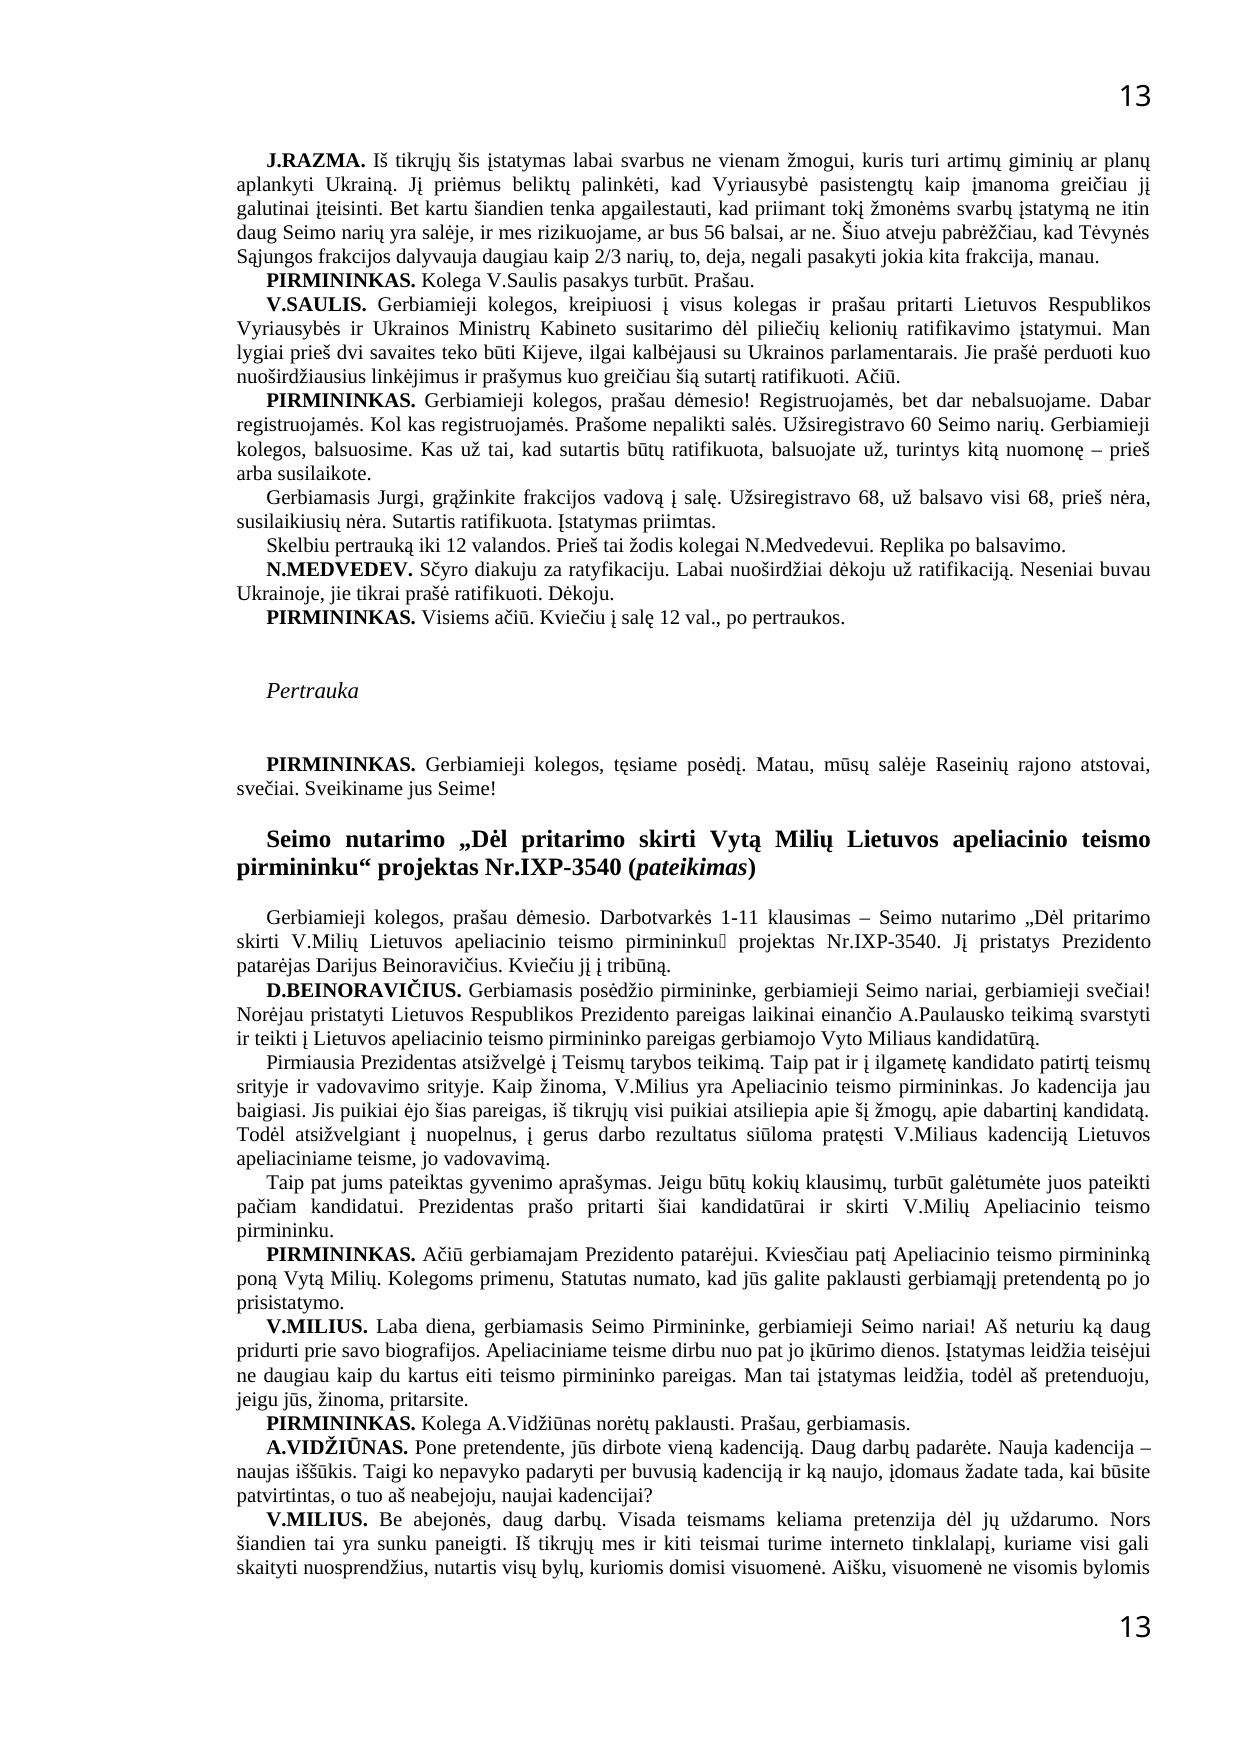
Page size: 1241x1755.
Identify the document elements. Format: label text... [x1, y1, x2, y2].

text A.VIDŽIŪNAS. Pone pretendente, jūs dirbote vieną kadenciją. Daug darbų padarėte. Nauja kadencija – naujas iššūkis. Taigi ko nepavyko padaryti per buvusią kadenciją ir ką naujo, įdomaus žadate tada, kai būsite patvirtintas, o tuo aš neabejoju, naujai kadencijai? [236, 1435, 1152, 1507]
text Gerbiamieji kolegos, prašau dėmesio. Darbotvarkės 1-11 klausimas – Seimo nutarimo „Dėl pritarimo skirti V.Milių Lietuvos apeliacinio teismo pirmininku projektas Nr.IXP-3540. Jį pristatys Prezidento patarėjas Darijus Beinoravičius. Kviečiu jį į tribūną. [236, 905, 1152, 977]
text Seimo nutarimo „Dėl pritarimo skirti Vytą Milių Lietuvos apeliacinio teismo pirmininku“ projektas Nr.IXP-3540 (pateikimas) [236, 824, 1152, 881]
text PIRMININKAS. Kolega A.Vidžiūnas norėtų paklausti. Prašau, gerbiamasis. [236, 1411, 1152, 1435]
text V.MILIUS. Be abejonės, daug darbų. Visada teismams keliama pretenzija dėl jų uždarumo. Nors šiandien tai yra sunku paneigti. Iš tikrųjų mes ir kiti teismai turime interneto tinklalapį, kuriame visi gali skaityti nuosprendžius, nutartis visų bylų, kuriomis domisi visuomenė. Aišku, visuomenė ne visomis bylomis [236, 1507, 1152, 1579]
text V.MILIUS. Laba diena, gerbiamasis Seimo Pirmininke, gerbiamieji Seimo nariai! Aš neturiu ką daug pridurti prie savo biografijos. Apeliaciniame teisme dirbu nuo pat jo įkūrimo dienos. Įstatymas leidžia teisėjui ne daugiau kaip du kartus eiti teismo pirmininko pareigas. Man tai įstatymas leidžia, todėl aš pretenduoju, jeigu jūs, žinoma, pritarsite. [236, 1314, 1152, 1411]
text PIRMININKAS. Visiems ačiū. Kviečiu į salę 12 val., po pertraukos. [236, 605, 1152, 629]
text Skelbiu pertrauką iki 12 valandos. Prieš tai žodis kolegai N.Medvedevui. Replika po balsavimo. [236, 533, 1152, 557]
text Taip pat jums pateiktas gyvenimo aprašymas. Jeigu būtų kokių klausimų, turbūt galėtumėte juos pateikti pačiam kandidatui. Prezidentas prašo pritarti šiai kandidatūrai ir skirti V.Milių Apeliacinio teismo pirmininku. [236, 1170, 1152, 1242]
text N.MEDVEDEV. Sčyro diakuju za ratyfikaciju. Labai nuoširdžiai dėkoju už ratifikaciją. Neseniai buvau Ukrainoje, jie tikrai prašė ratifikuoti. Dėkoju. [236, 557, 1152, 605]
text Gerbiamasis Jurgi, grąžinkite frakcijos vadovą į salę. Užsiregistravo 68, už balsavo visi 68, prieš nėra, susilaikiusių nėra. Sutartis ratifikuota. Įstatymas priimtas. [236, 484, 1152, 533]
text PIRMININKAS. Ačiū gerbiamajam Prezidento patarėjui. Kviesčiau patį Apeliacinio teismo pirmininką poną Vytą Milių. Kolegoms primenu, Statutas numato, kad jūs galite paklausti gerbiamąjį pretendentą po jo prisistatymo. [236, 1242, 1152, 1314]
text PIRMININKAS. Gerbiamieji kolegos, prašau dėmesio! Registruojamės, bet dar nebalsuojame. Dabar registruojamės. Kol kas registruojamės. Prašome nepalikti salės. Užsiregistravo 60 Seimo narių. Gerbiamieji kolegos, balsuosime. Kas už tai, kad sutartis būtų ratifikuota, balsuojate už, turintys kitą nuomonę – prieš arba susilaikote. [236, 388, 1152, 484]
text V.SAULIS. Gerbiamieji kolegos, kreipiuosi į visus kolegas ir prašau pritarti Lietuvos Respublikos Vyriausybės ir Ukrainos Ministrų Kabineto susitarimo dėl piliečių kelionių ratifikavimo įstatymui. Man lygiai prieš dvi savaites teko būti Kijeve, ilgai kalbėjausi su Ukrainos parlamentarais. Jie prašė perduoti kuo nuoširdžiausius linkėjimus ir prašymus kuo greičiau šią sutartį ratifikuoti. Ačiū. [236, 292, 1152, 388]
text J.RAZMA. Iš tikrųjų šis įstatymas labai svarbus ne vienam žmogui, kuris turi artimų giminių ar planų aplankyti Ukrainą. Jį priėmus beliktų palinkėti, kad Vyriausybė pasistengtų kaip įmanoma greičiau jį galutinai įteisinti. Bet kartu šiandien tenka apgailestauti, kad priimant tokį žmonėms svarbų įstatymą ne itin daug Seimo narių yra salėje, ir mes rizikuojame, ar bus 56 balsai, ar ne. Šiuo atveju pabrėžčiau, kad Tėvynės Sąjungos frakcijos dalyvauja daugiau kaip 2/3 narių, to, deja, negali pasakyti jokia kita frakcija, manau. [236, 148, 1152, 268]
text Pertrauka [236, 677, 1152, 703]
text D.BEINORAVIČIUS. Gerbiamasis posėdžio pirmininke, gerbiamieji Seimo nariai, gerbiamieji svečiai! Norėjau pristatyti Lietuvos Respublikos Prezidento pareigas laikinai einančio A.Paulausko teikimą svarstyti ir teikti į Lietuvos apeliacinio teismo pirmininko pareigas gerbiamojo Vyto Miliaus kandidatūrą. [236, 977, 1152, 1050]
text PIRMININKAS. Gerbiamieji kolegos, tęsiame posėdį. Matau, mūsų salėje Raseinių rajono atstovai, svečiai. Sveikiname jus Seime! [236, 752, 1152, 800]
text Pirmiausia Prezidentas atsižvelgė į Teismų tarybos teikimą. Taip pat ir į ilgametę kandidato patirtį teismų srityje ir vadovavimo srityje. Kaip žinoma, V.Milius yra Apeliacinio teismo pirmininkas. Jo kadencija jau baigiasi. Jis puikiai ėjo šias pareigas, iš tikrųjų visi puikiai atsiliepia apie šį žmogų, apie dabartinį kandidatą. Todėl atsižvelgiant į nuopelnus, į gerus darbo rezultatus siūloma pratęsti V.Miliaus kadenciją Lietuvos apeliaciniame teisme, jo vadovavimą. [236, 1050, 1152, 1170]
text PIRMININKAS. Kolega V.Saulis pasakys turbūt. Prašau. [236, 268, 1152, 292]
